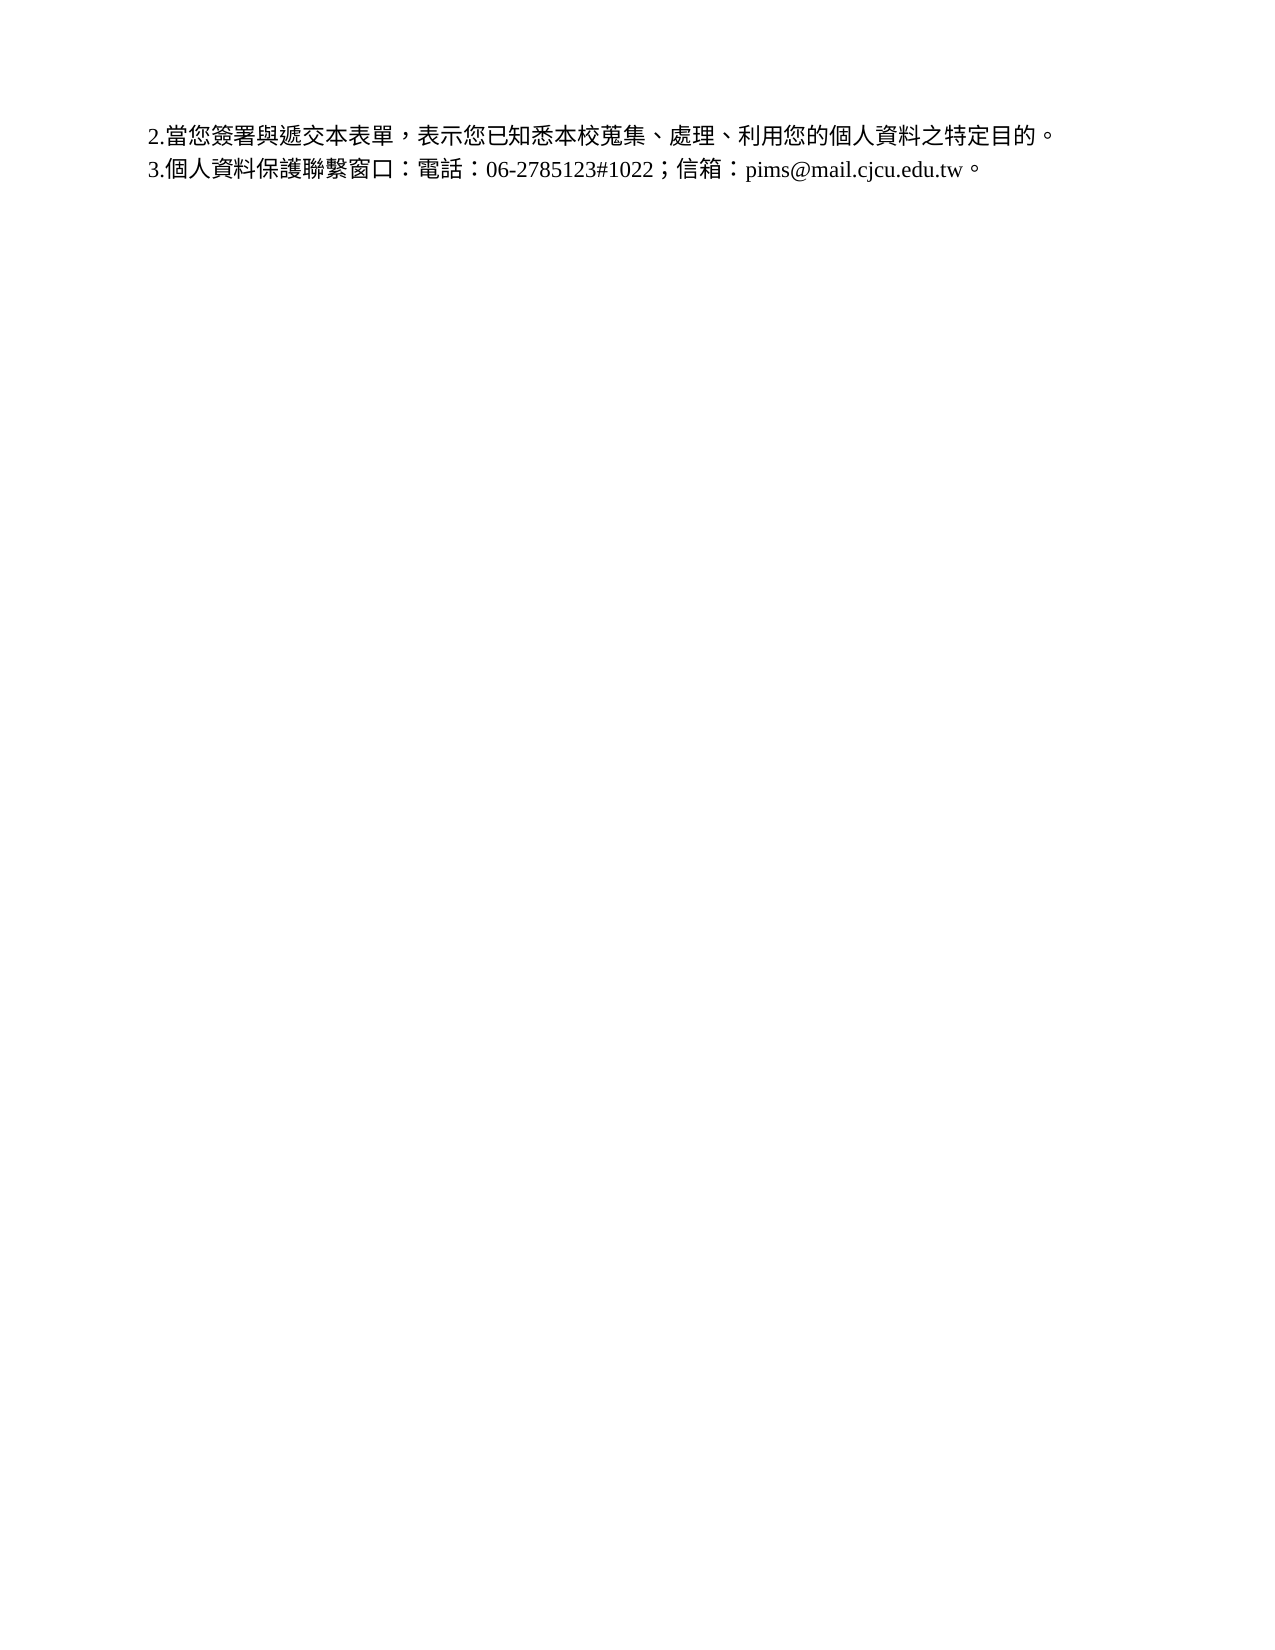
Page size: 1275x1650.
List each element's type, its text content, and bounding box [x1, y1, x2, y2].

text 3.個人資料保護聯繫窗口：電話：06-2785123#1022；信箱：pims@mail.cjcu.edu.tw。 [148, 151, 1127, 184]
text 2.當您簽署與遞交本表單，表示您已知悉本校蒐集、處理、利用您的個人資料之特定目的。 [148, 118, 1127, 151]
